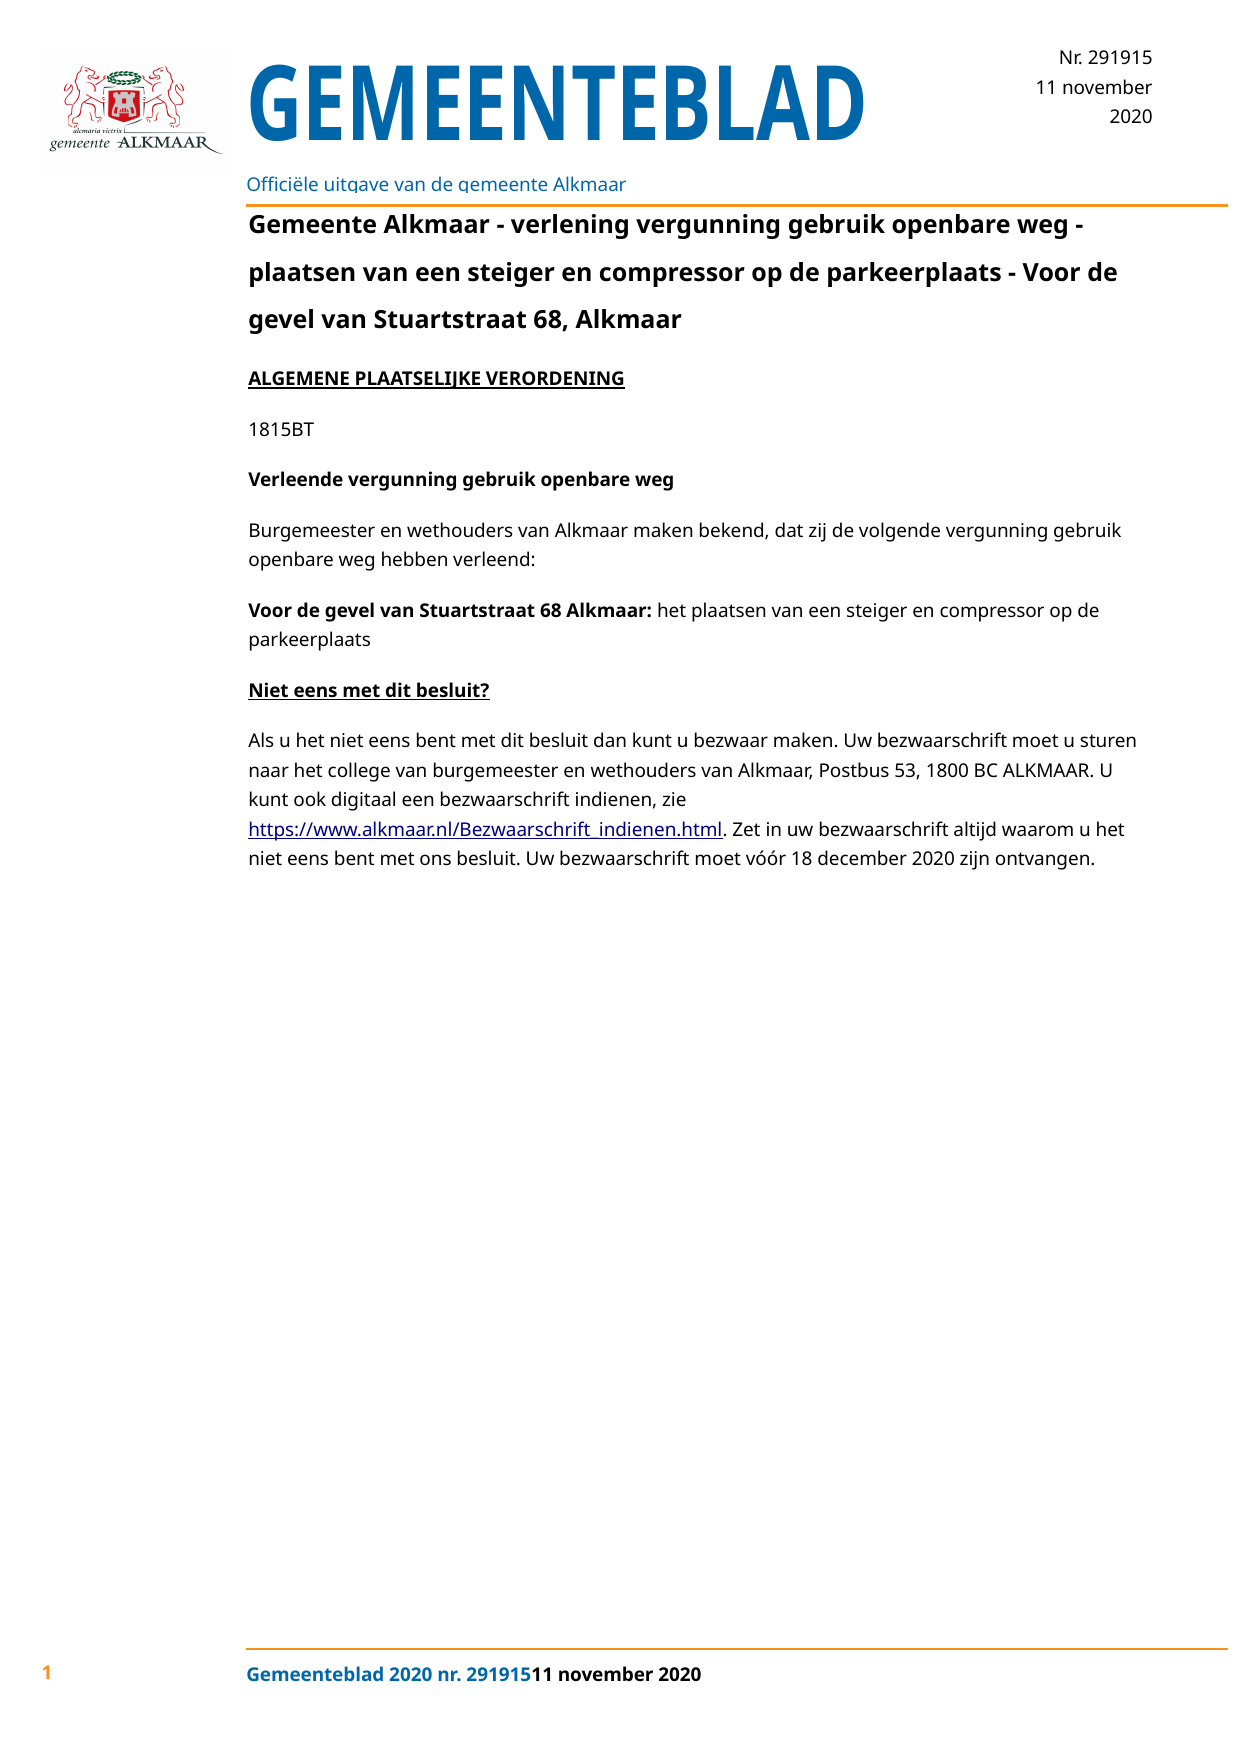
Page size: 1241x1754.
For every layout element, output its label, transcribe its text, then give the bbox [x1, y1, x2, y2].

text Gemeente Alkmaar - verlening vergunning gebruik openbare weg - plaatsen van een steiger en compressor op de parkeerplaats - Voor de gevel van Stuartstraat 68, Alkmaar [248, 207, 1152, 336]
text 1815BT [248, 416, 1152, 442]
text Verleende vergunning gebruik openbare weg [248, 466, 1152, 492]
picture [41, 47, 231, 172]
text Burgemeester en wethouders van Alkmaar maken bekend, dat zij de volgende vergunning gebruik openbare weg hebben verleend: [248, 517, 1152, 572]
text ALGEMENE PLAATSELIJKE VERORDENING [248, 366, 1152, 391]
text Niet eens met dit besluit? [248, 677, 1152, 702]
text Als u het niet eens bent met dit besluit dan kunt u bezwaar maken. Uw bezwaarschrift moet u sturen naar het college van burgemeester en wethouders van Alkmaar, Postbus 53, 1800 BC ALKMAAR. U kunt ook digitaal een bezwaarschrift indienen, zie https://www.alkmaar.nl/Bezwaarschrift_indienen.html. Zet in uw bezwaarschrift altijd waarom u het niet eens bent met ons besluit. Uw bezwaarschrift moet vóór 18 december 2020 zijn ontvangen. [248, 727, 1152, 871]
text Voor de gevel van Stuartstraat 68 Alkmaar: het plaatsen van een steiger en compressor op de parkeerplaats [248, 597, 1152, 652]
